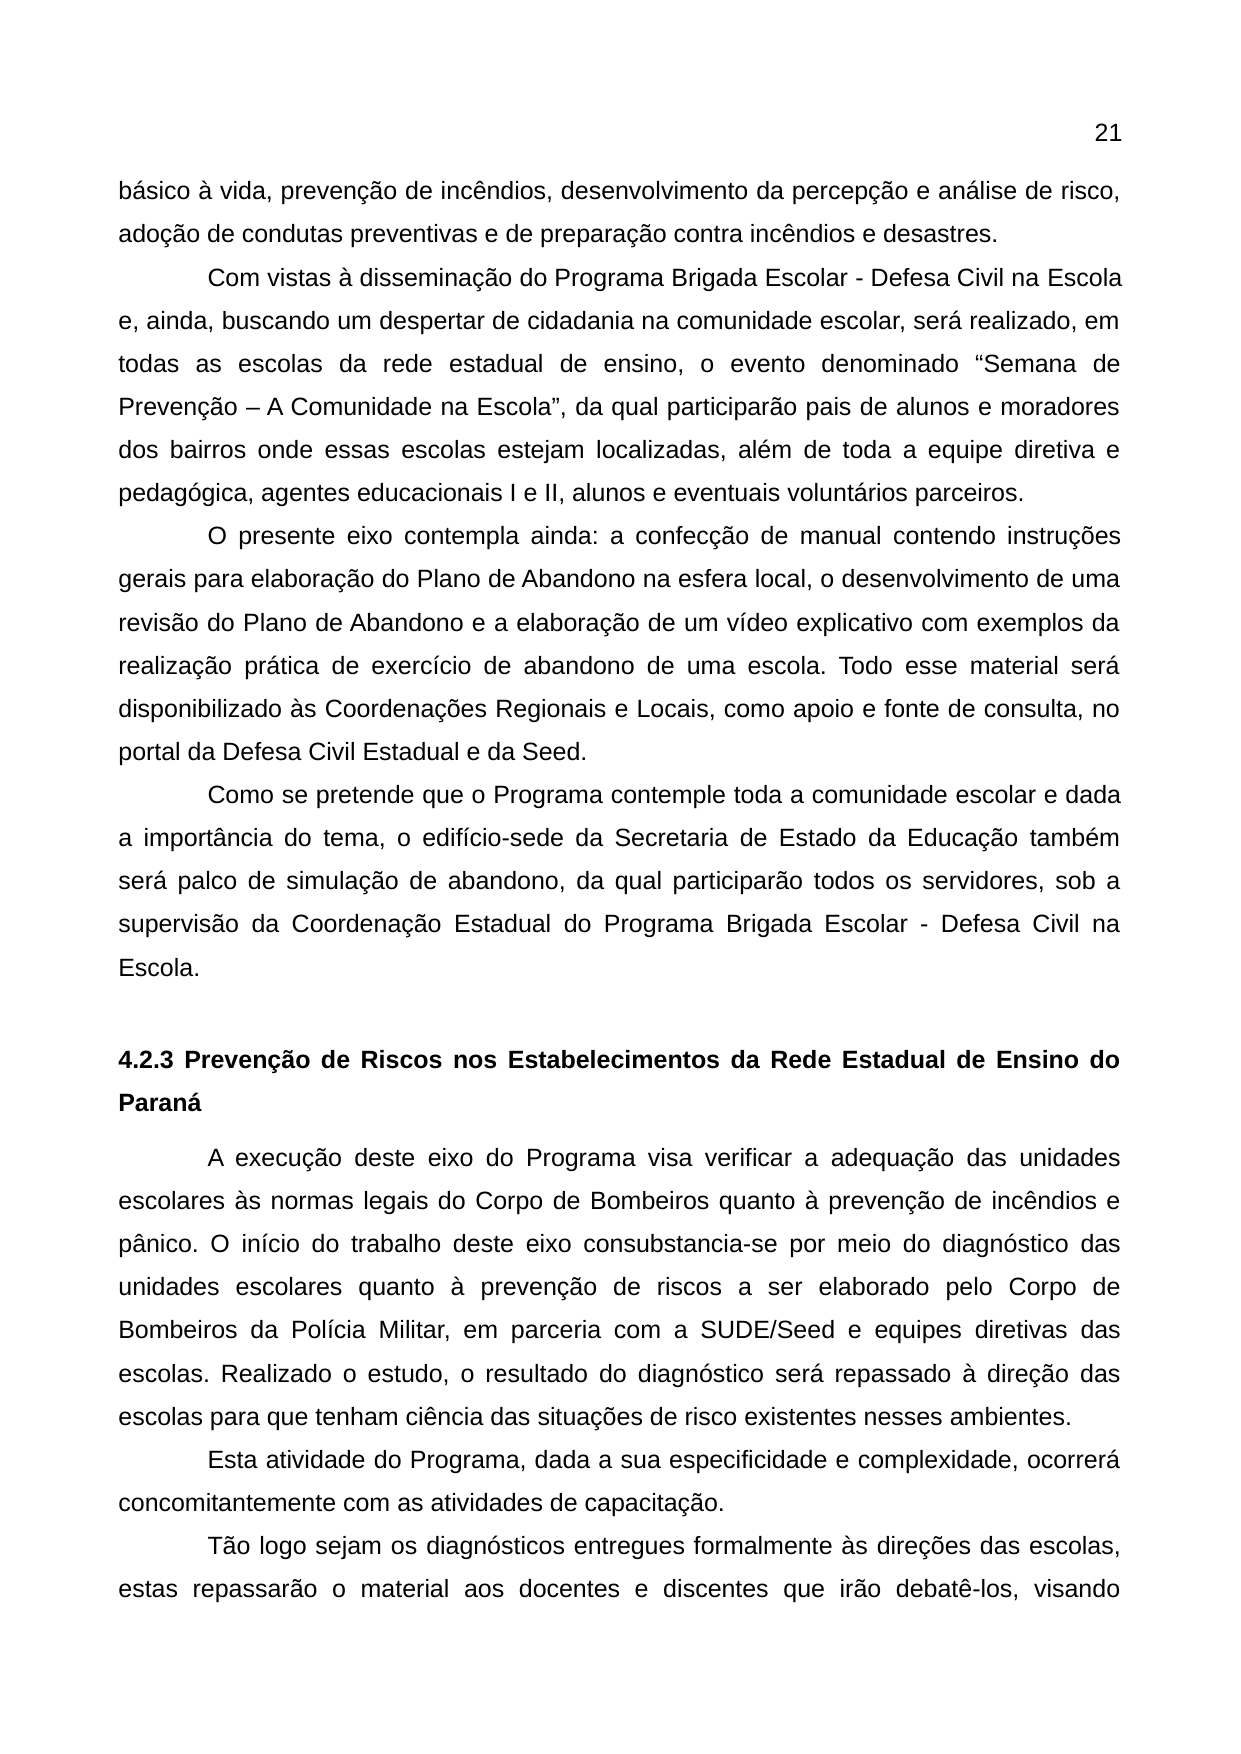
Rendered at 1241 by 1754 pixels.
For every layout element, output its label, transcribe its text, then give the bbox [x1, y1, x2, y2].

text A execução deste eixo do Programa visa verificar a adequação das unidades escolares às normas legais do Corpo de Bombeiros quanto à prevenção de incêndios e pânico. O início do trabalho deste eixo consubstancia-se por meio do diagnóstico das unidades escolares quanto à prevenção de riscos a ser elaborado pelo Corpo de Bombeiros da Polícia Militar, em parceria com a SUDE/Seed e equipes diretivas das escolas. Realizado o estudo, o resultado do diagnóstico será repassado à direção das escolas para que tenham ciência das situações de risco existentes nesses ambientes. [118, 1143, 1122, 1431]
text Como se pretende que o Programa contemple toda a comunidade escolar e dada a importância do tema, o edifício-sede da Secretaria de Estado da Educação também será palco de simulação de abandono, da qual participarão todos os servidores, sob a supervisão da Coordenação Estadual do Programa Brigada Escolar - Defesa Civil na Escola. [118, 780, 1122, 981]
text básico à vida, prevenção de incêndios, desenvolvimento da percepção e análise de risco, adoção de condutas preventivas e de preparação contra incêndios e desastres. [118, 176, 1122, 248]
text 4.2.3 Prevenção de Riscos nos Estabelecimentos da Rede Estadual de Ensino do Paraná [118, 1045, 1122, 1117]
text Tão logo sejam os diagnósticos entregues formalmente às direções das escolas, estas repassarão o material aos docentes e discentes que irão debatê-los, visando [118, 1531, 1122, 1603]
text Esta atividade do Programa, dada a sua especificidade e complexidade, ocorrerá concomitantemente com as atividades de capacitação. [118, 1445, 1122, 1517]
text O presente eixo contempla ainda: a confecção de manual contendo instruções gerais para elaboração do Plano de Abandono na esfera local, o desenvolvimento de uma revisão do Plano de Abandono e a elaboração de um vídeo explicativo com exemplos da realização prática de exercício de abandono de uma escola. Todo esse material será disponibilizado às Coordenações Regionais e Locais, como apoio e fonte de consulta, no portal da Defesa Civil Estadual e da Seed. [118, 521, 1122, 766]
text Com vistas à disseminação do Programa Brigada Escolar - Defesa Civil na Escola e, ainda, buscando um despertar de cidadania na comunidade escolar, será realizado, em todas as escolas da rede estadual de ensino, o evento denominado “Semana de Prevenção – A Comunidade na Escola”, da qual participarão pais de alunos e moradores dos bairros onde essas escolas estejam localizadas, além de toda a equipe diretiva e pedagógica, agentes educacionais I e II, alunos e eventuais voluntários parceiros. [118, 263, 1122, 507]
